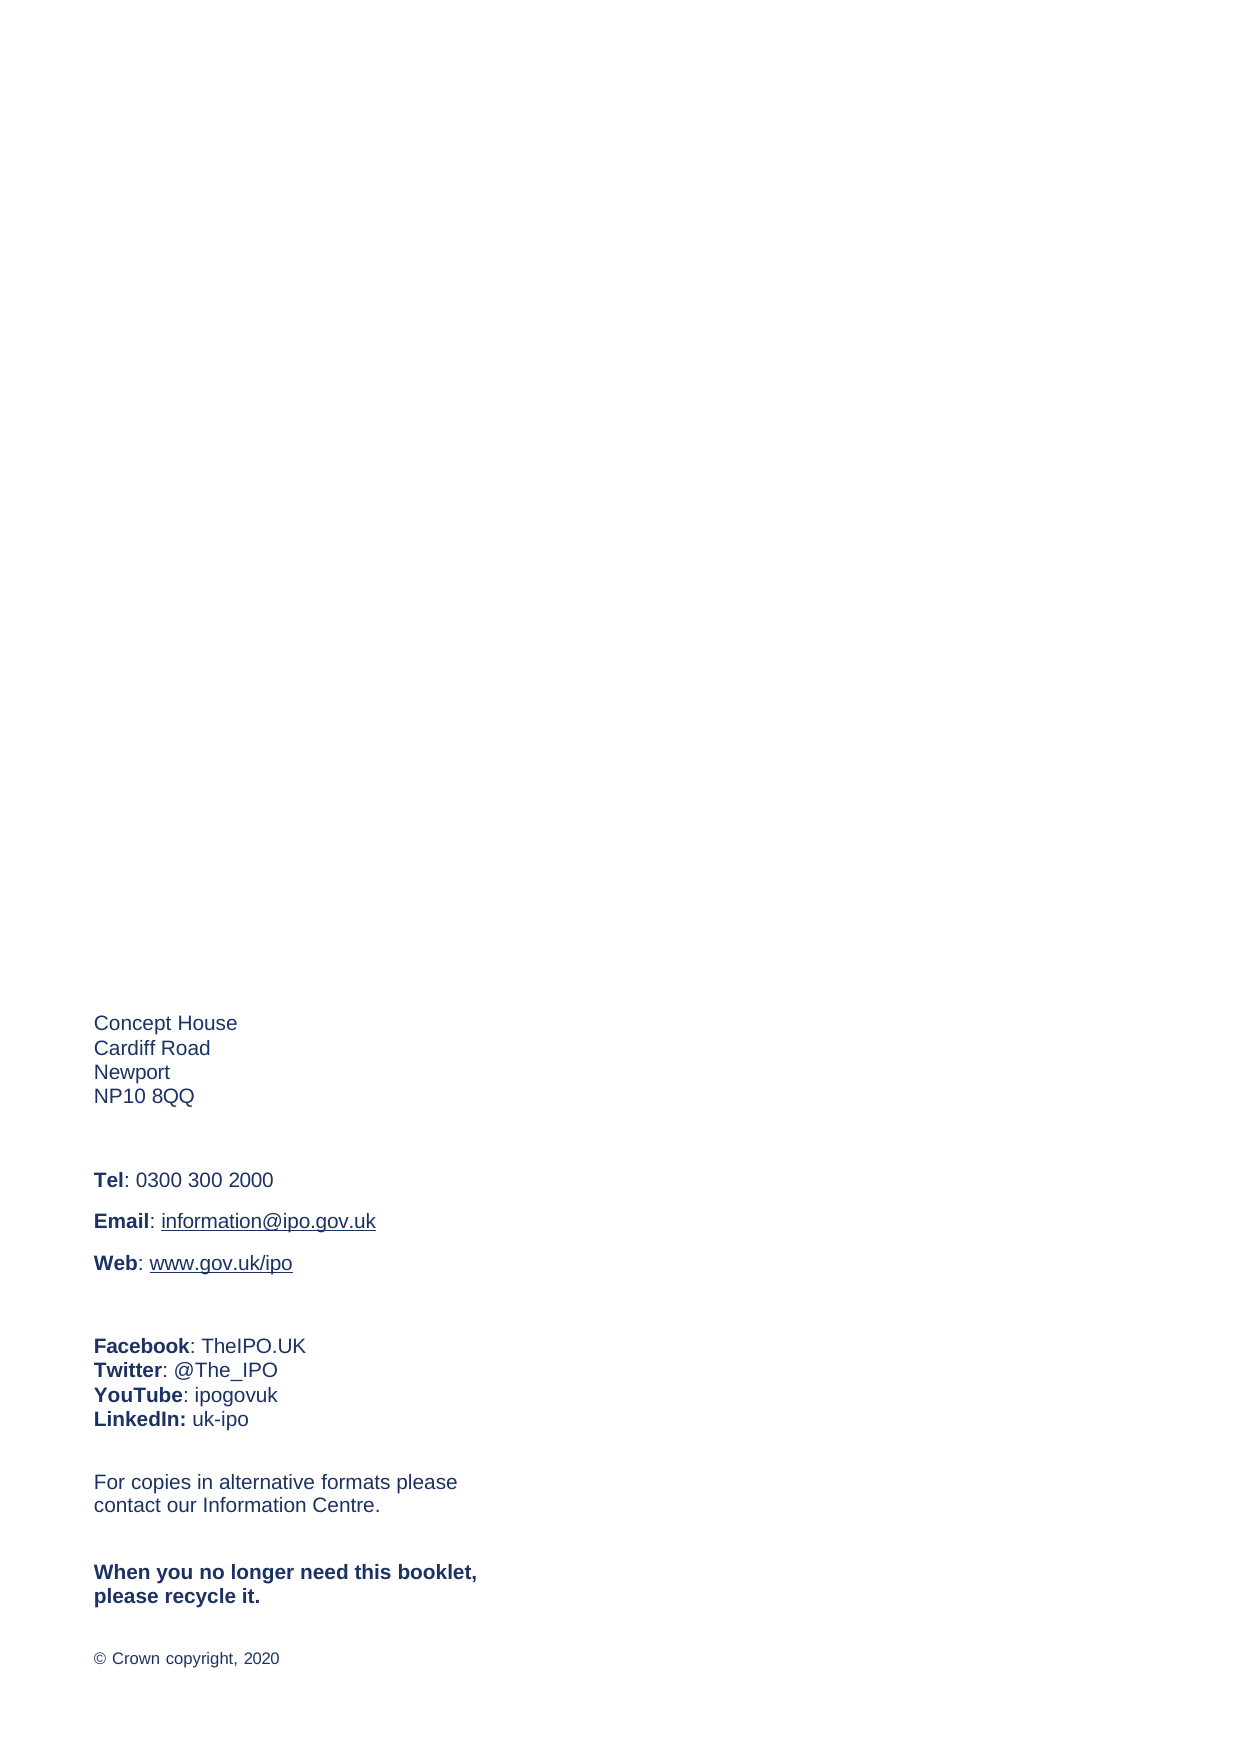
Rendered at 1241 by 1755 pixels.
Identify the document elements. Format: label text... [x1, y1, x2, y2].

text When you no longer need this booklet, please recycle it. [94, 1560, 521, 1608]
text Web: www.gov.uk/ipo [94, 1251, 1159, 1275]
text For copies in alternative formats please contact our Information Centre. [94, 1471, 521, 1517]
text NP10 8QQ [94, 1084, 1159, 1108]
text © Crown copyright, 2020 [94, 1649, 1159, 1668]
text Concept House Cardiff Road Newport [94, 1011, 285, 1083]
text Tel: 0300 300 2000 [94, 1167, 1159, 1191]
text Email: information@ipo.gov.uk [94, 1209, 1159, 1233]
text Facebook: TheIPO.UK Twitter: @The_IPO YouTube: ipogovuk LinkedIn: uk-ipo [94, 1334, 368, 1431]
